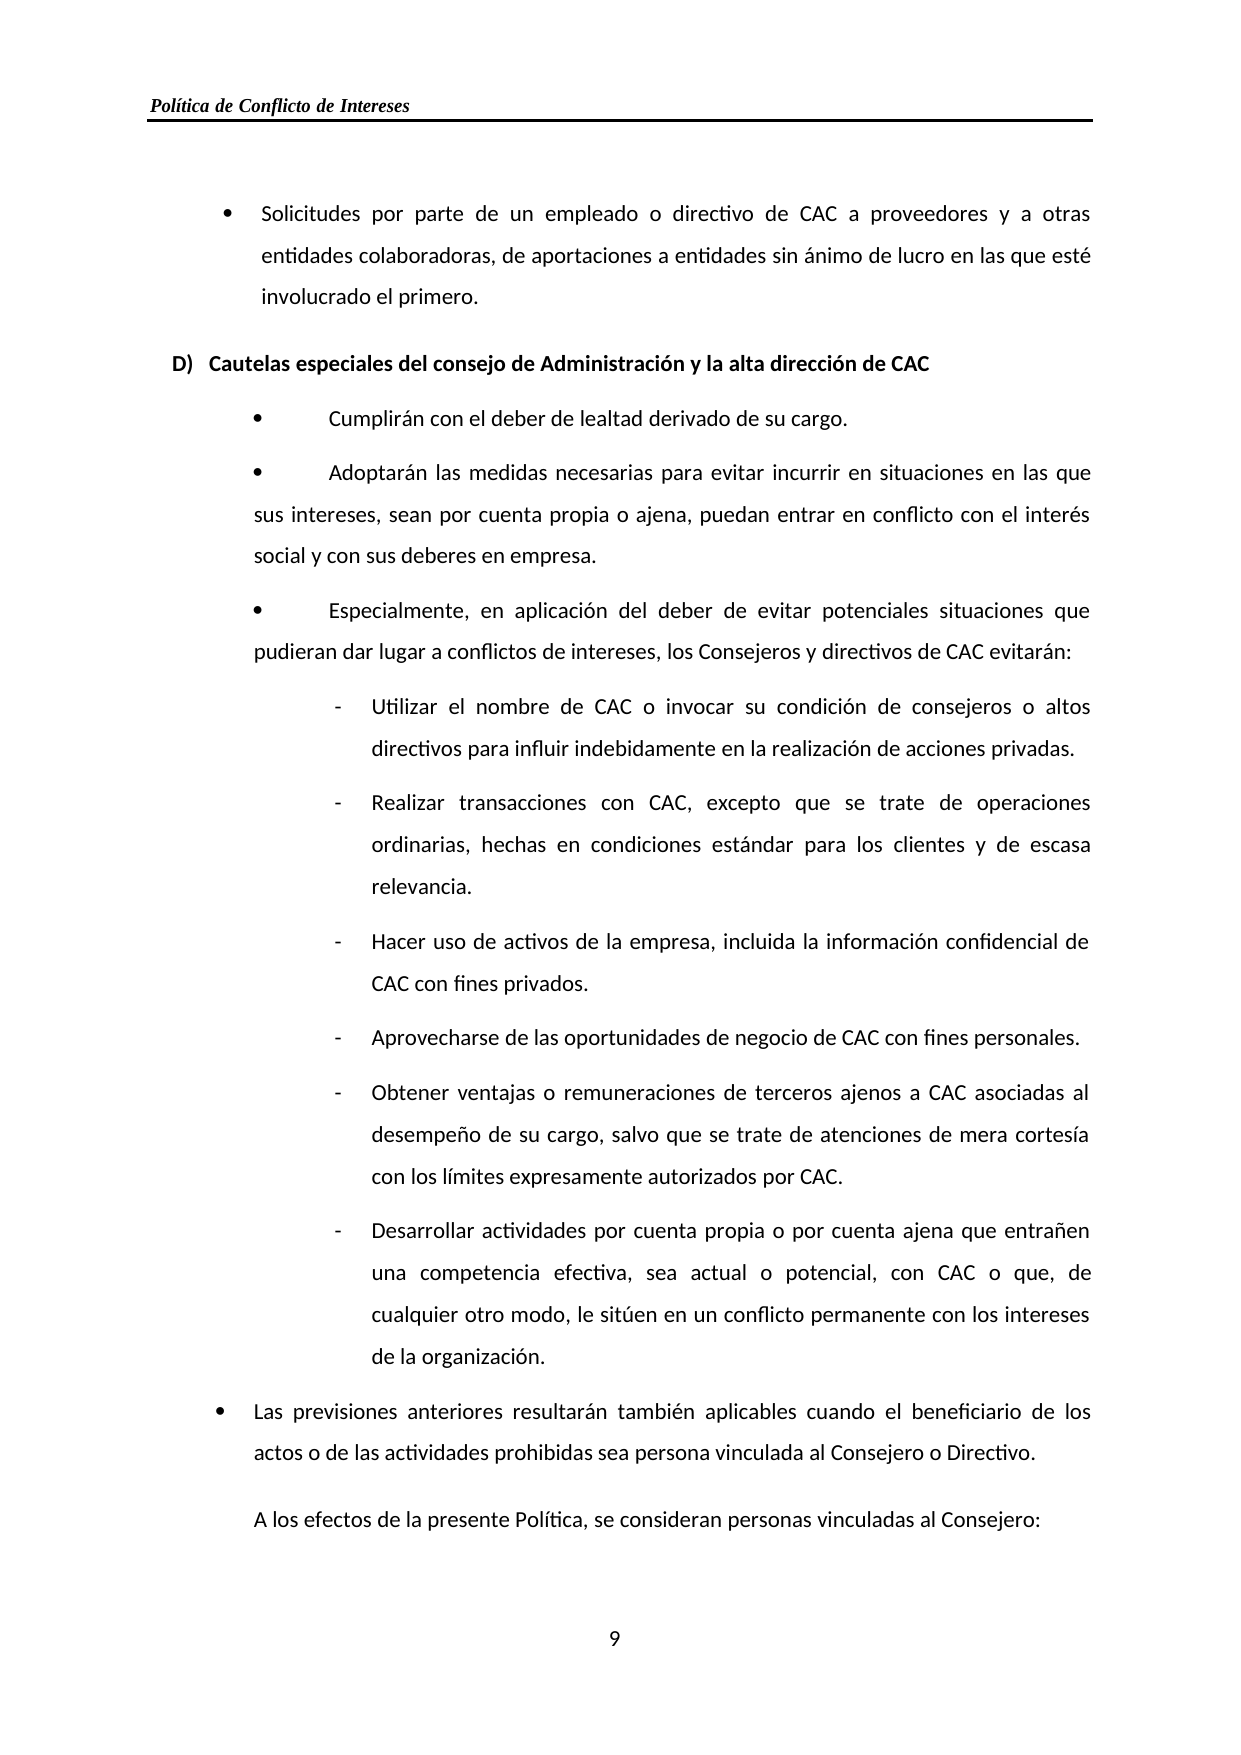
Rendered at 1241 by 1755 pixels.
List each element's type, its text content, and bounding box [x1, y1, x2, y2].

list Aprovecharse de las oportunidades de negocio de CAC con fines personales. [334, 1023, 1103, 1051]
list Hacer uso de activos de la empresa, incluida la información confidencial de CAC con fines privados. [334, 927, 1091, 997]
list Las previsiones anteriores resultarán también aplicables cuando el beneficiario de los actos o de las actividades prohibidas sea persona vinculada al Consejero o Directivo. [216, 1397, 1091, 1466]
list Solicitudes por parte de un empleado o directivo de CAC a proveedores y a otras entidades colaboradoras, de aportaciones a entidades sin ánimo de lucro en las que esté involucrado el primero. [224, 199, 1091, 310]
list Utilizar el nombre de CAC o invocar su condición de consejeros o altos directivos para influir indebidamente en la realización de acciones privadas. [334, 692, 1091, 762]
list Adoptarán las medidas necesarias para evitar incurrir en situaciones en las que sus intereses, sean por cuenta propia o ajena, puedan entrar en conflicto con el interés social y con sus deberes en empresa. [253, 458, 1091, 569]
text A los efectos de la presente Política, se consideran personas vinculadas al Consejero: [253, 1505, 1103, 1533]
list Desarrollar actividades por cuenta propia o por cuenta ajena que entrañen una competencia efectiva, sea actual o potencial, con CAC o que, de cualquier otro modo, le sitúen en un conflicto permanente con los intereses de la organización. [334, 1216, 1091, 1370]
list Cumplirán con el deber de lealtad derivado de su cargo. [253, 404, 1103, 432]
list Realizar transacciones con CAC, excepto que se trate de operaciones ordinarias, hechas en condiciones estándar para los clientes y de escasa relevancia. [334, 788, 1091, 901]
list Obtener ventajas o remuneraciones de terceros ajenos a CAC asociadas al desempeño de su cargo, salvo que se trate de atenciones de mera cortesía con los límites expresamente autorizados por CAC. [334, 1078, 1091, 1190]
list Especialmente, en aplicación del deber de evitar potenciales situaciones que pudieran dar lugar a conflictos de intereses, los Consejeros y directivos de CAC evitarán: [253, 596, 1091, 665]
list Cautelas especiales del consejo de Administración y la alta dirección de CAC [172, 349, 1103, 377]
